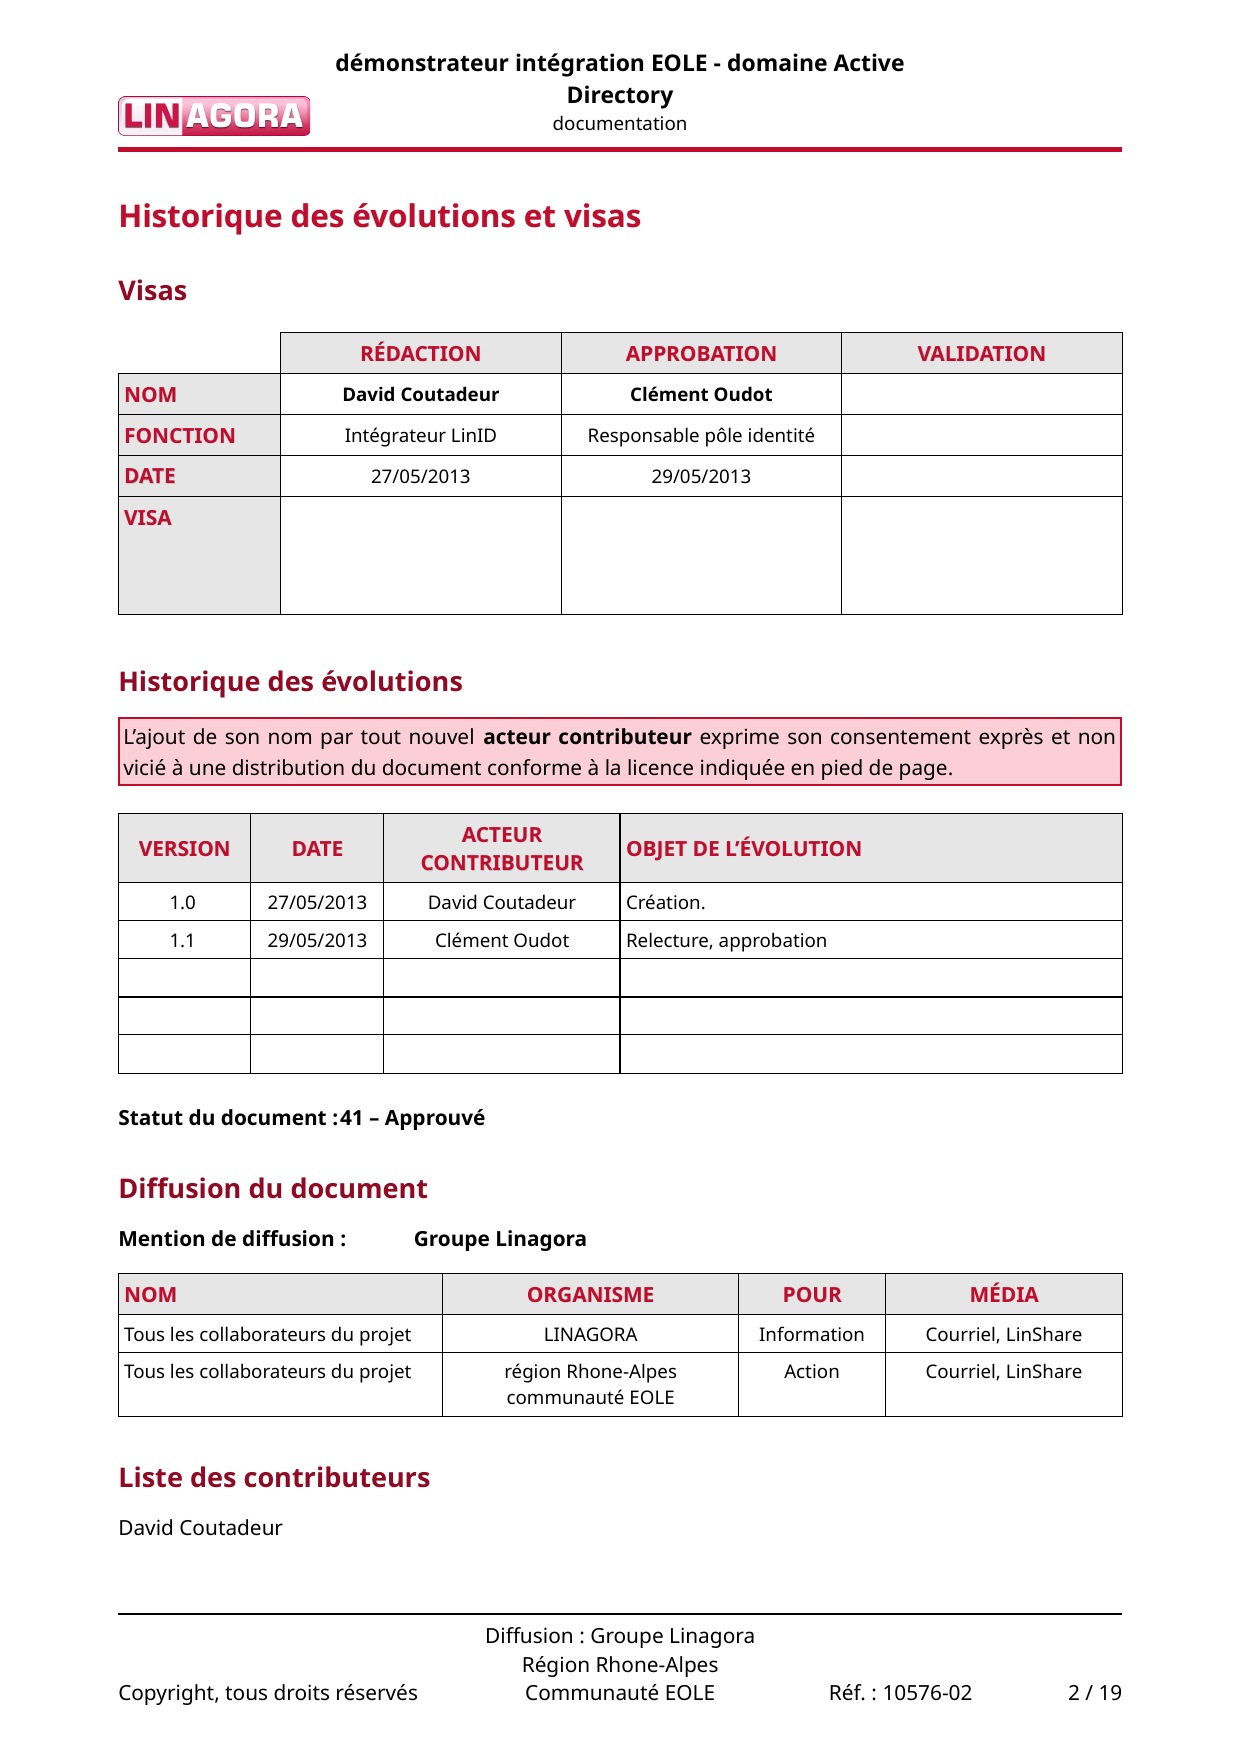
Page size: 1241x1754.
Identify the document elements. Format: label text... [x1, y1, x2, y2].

table_header Version [119, 814, 250, 882]
table_header Pour [739, 1274, 885, 1314]
table_cell [119, 959, 250, 996]
table_cell [621, 959, 1122, 996]
subtitle Historique des évolutions [118, 662, 1122, 699]
table_cell [842, 415, 1122, 455]
subtitle Historique des évolutions et visas [118, 193, 1122, 236]
table_cell [251, 1035, 383, 1072]
table_cell [119, 998, 250, 1034]
table_cell [621, 1035, 1122, 1072]
table_cell [384, 959, 619, 996]
table_cell Tous les collaborateurs du projet [119, 1315, 442, 1352]
table_header Nom [119, 1274, 442, 1314]
table_cell [842, 374, 1122, 414]
table_cell 27/05/2013 [281, 456, 561, 496]
table_cell 29/05/2013 [251, 921, 383, 958]
table_cell [384, 998, 619, 1034]
table_cell Courriel, LinShare [886, 1315, 1122, 1352]
table_header Acteur contributeur [384, 814, 619, 882]
table_cell Relecture, approbation [621, 921, 1122, 958]
table_cell LINAGORA [443, 1315, 738, 1352]
table_cell 29/05/2013 [562, 456, 841, 496]
table_cell Tous les collaborateurs du projet [119, 1353, 442, 1416]
table_cell [281, 497, 561, 614]
table_header Validation [842, 333, 1122, 373]
table_header Média [886, 1274, 1122, 1314]
subtitle Liste des contributeurs [118, 1458, 1122, 1495]
text L’ajout de son nom par tout nouvel acteur contributeur exprime son consentement exprès et non vicié à une distribution du document conforme à la licence indiquée en pied de page. [120, 719, 1120, 784]
table_cell [562, 497, 841, 614]
subtitle Diffusion du document [118, 1169, 1122, 1206]
table_cell [621, 998, 1122, 1034]
table_cell Information [739, 1315, 885, 1352]
table_cell Date [119, 456, 280, 496]
table_cell Intégrateur LinID [281, 415, 561, 455]
table_cell région Rhone-Alpes communauté EOLE [443, 1353, 738, 1416]
table_cell Création. [621, 883, 1122, 920]
text Statut du document : 41 – Approuvé [118, 1103, 1122, 1131]
table_cell [251, 998, 383, 1034]
table_cell 27/05/2013 [251, 883, 383, 920]
table_header Date [251, 814, 383, 882]
table_cell 1.0 [119, 883, 250, 920]
table_cell [119, 1035, 250, 1072]
table_cell [251, 959, 383, 996]
table_cell David Coutadeur [384, 883, 619, 920]
table_header Organisme [443, 1274, 738, 1314]
table_cell Responsable pôle identité [562, 415, 841, 455]
table_cell Clément Oudot [384, 921, 619, 958]
table_header Rédaction [281, 333, 561, 373]
table_cell [384, 1035, 619, 1072]
table_cell [842, 497, 1122, 614]
table_cell Courriel, LinShare [886, 1353, 1122, 1416]
table_cell Action [739, 1353, 885, 1416]
text Mention de diffusion : Groupe Linagora [118, 1224, 1122, 1253]
table_cell Visa [119, 497, 280, 614]
table_cell Fonction [119, 415, 280, 455]
subtitle Visas [118, 272, 1122, 308]
table_header Objet de l’évolution [621, 814, 1122, 882]
table_header Approbation [562, 333, 841, 373]
table_header [118, 332, 280, 373]
table_cell Clément Oudot [562, 374, 841, 414]
picture [118, 96, 311, 136]
table_cell David Coutadeur [281, 374, 561, 414]
table_cell Nom [119, 374, 280, 414]
table_cell 1.1 [119, 921, 250, 958]
table_cell [842, 456, 1122, 496]
text David Coutadeur [118, 1513, 1122, 1541]
